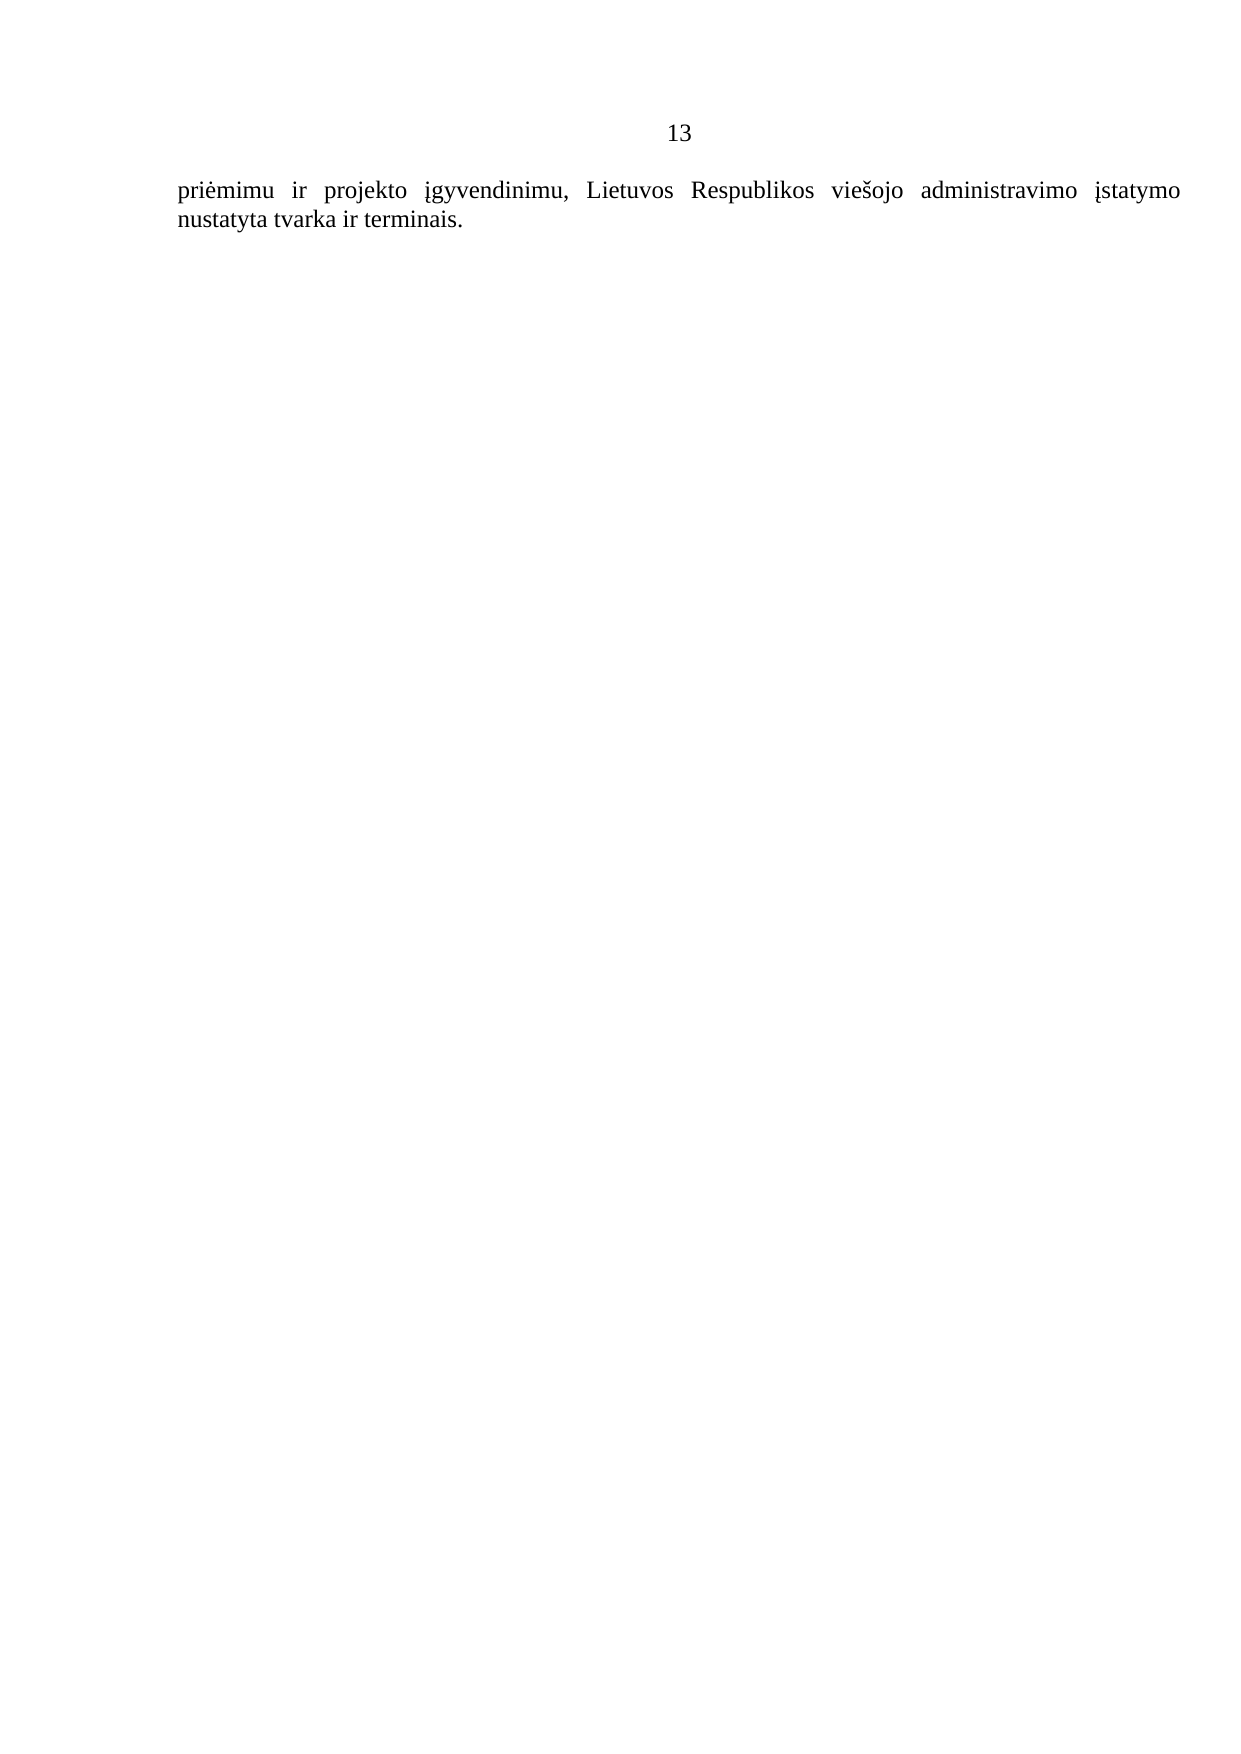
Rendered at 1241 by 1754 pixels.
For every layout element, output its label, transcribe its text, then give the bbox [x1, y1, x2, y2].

text priėmimu ir projekto įgyvendinimu, Lietuvos Respublikos viešojo administravimo įstatymo nustatyta tvarka ir terminais. [177, 176, 1181, 233]
